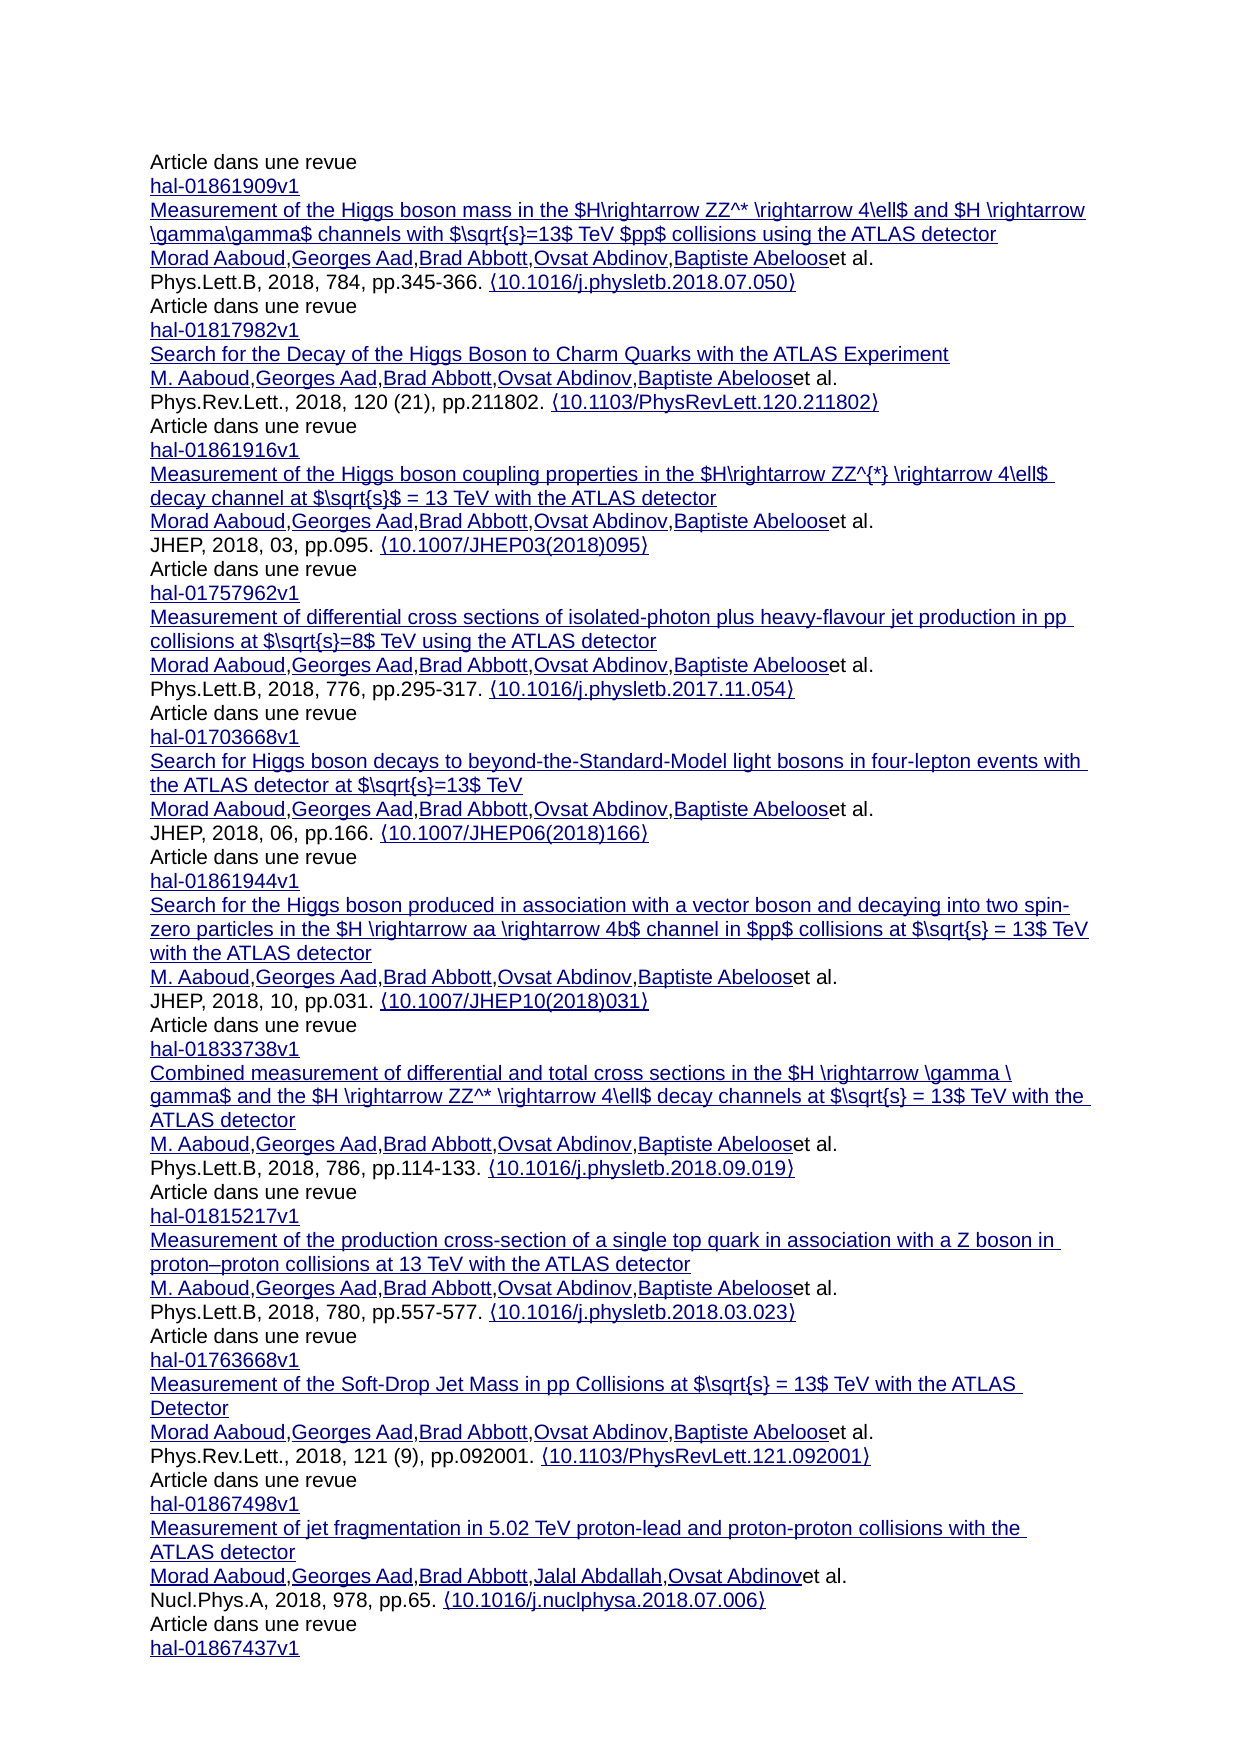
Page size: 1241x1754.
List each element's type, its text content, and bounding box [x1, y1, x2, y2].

table_cell Search for the Decay of the Higgs Boson to Charm Quarks with the ATLAS Experiment M. Aaboud,Georges Aad,Brad Abbott,Ovsat Abdinov,Baptiste Abelooset al. Phys.Rev.Lett., 2018, 120 (21), pp.211802. ⟨10.1103/PhysRevLett.120.211802⟩ Article dans une revue hal-01861916v1 [150, 342, 1090, 461]
table_cell Article dans une revue hal-01861909v1 [150, 150, 1090, 198]
table_cell Search for the Higgs boson produced in association with a vector boson and decaying into two spin-zero particles in the $H \rightarrow aa \rightarrow 4b$ channel in $pp$ collisions at $\sqrt{s} = 13$ TeV with the ATLAS detector M. Aaboud,Georges Aad,Brad Abbott,Ovsat Abdinov,Baptiste Abelooset al. JHEP, 2018, 10, pp.031. ⟨10.1007/JHEP10(2018)031⟩ Article dans une revue hal-01833738v1 [150, 893, 1090, 1060]
table_cell Measurement of jet fragmentation in 5.02 TeV proton-lead and proton-proton collisions with the ATLAS detector Morad Aaboud,Georges Aad,Brad Abbott,Jalal Abdallah,Ovsat Abdinovet al. Nucl.Phys.A, 2018, 978, pp.65. ⟨10.1016/j.nuclphysa.2018.07.006⟩ Article dans une revue hal-01867437v1 [150, 1516, 1090, 1659]
table_cell Combined measurement of differential and total cross sections in the $H \rightarrow \gamma \gamma$ and the $H \rightarrow ZZ^* \rightarrow 4\ell$ decay channels at $\sqrt{s} = 13$ TeV with the [150, 1060, 1090, 1105]
table_cell Search for Higgs boson decays to beyond-the-Standard-Model light bosons in four-lepton events with the ATLAS detector at $\sqrt{s}=13$ TeV Morad Aaboud,Georges Aad,Brad Abbott,Ovsat Abdinov,Baptiste Abelooset al. JHEP, 2018, 06, pp.166. ⟨10.1007/JHEP06(2018)166⟩ Article dans une revue hal-01861944v1 [150, 749, 1090, 893]
table_cell Measurement of differential cross sections of isolated-photon plus heavy-flavour jet production in pp collisions at $\sqrt{s}=8$ TeV using the ATLAS detector Morad Aaboud,Georges Aad,Brad Abbott,Ovsat Abdinov,Baptiste Abelooset al. Phys.Lett.B, 2018, 776, pp.295-317. ⟨10.1016/j.physletb.2017.11.054⟩ Article dans une revue hal-01703668v1 [150, 605, 1090, 749]
table_cell Measurement of the Higgs boson mass in the $H\rightarrow ZZ^* \rightarrow 4\ell$ and $H \rightarrow \gamma\gamma$ channels with $\sqrt{s}=13$ TeV $pp$ collisions using the ATLAS detector Morad Aaboud,Georges Aad,Brad Abbott,Ovsat Abdinov,Baptiste Abelooset al. Phys.Lett.B, 2018, 784, pp.345-366. ⟨10.1016/j.physletb.2018.07.050⟩ Article dans une revue hal-01817982v1 [150, 198, 1090, 342]
table_cell Measurement of the Soft-Drop Jet Mass in pp Collisions at $\sqrt{s} = 13$ TeV with the ATLAS Detector Morad Aaboud,Georges Aad,Brad Abbott,Ovsat Abdinov,Baptiste Abelooset al. Phys.Rev.Lett., 2018, 121 (9), pp.092001. ⟨10.1103/PhysRevLett.121.092001⟩ Article dans une revue hal-01867498v1 [150, 1372, 1090, 1516]
table_cell Measurement of the production cross-section of a single top quark in association with a Z boson in proton–proton collisions at 13 TeV with the ATLAS detector M. Aaboud,Georges Aad,Brad Abbott,Ovsat Abdinov,Baptiste Abelooset al. Phys.Lett.B, 2018, 780, pp.557-577. ⟨10.1016/j.physletb.2018.03.023⟩ Article dans une revue hal-01763668v1 [150, 1228, 1090, 1372]
table_cell ATLAS detector M. Aaboud,Georges Aad,Brad Abbott,Ovsat Abdinov,Baptiste Abelooset al. Phys.Lett.B, 2018, 786, pp.114-133. ⟨10.1016/j.physletb.2018.09.019⟩ Article dans une revue hal-01815217v1 [150, 1106, 1090, 1228]
table_cell Measurement of the Higgs boson coupling properties in the $H\rightarrow ZZ^{*} \rightarrow 4\ell$ decay channel at $\sqrt{s}$ = 13 TeV with the ATLAS detector Morad Aaboud,Georges Aad,Brad Abbott,Ovsat Abdinov,Baptiste Abelooset al. JHEP, 2018, 03, pp.095. ⟨10.1007/JHEP03(2018)095⟩ Article dans une revue hal-01757962v1 [150, 461, 1090, 605]
